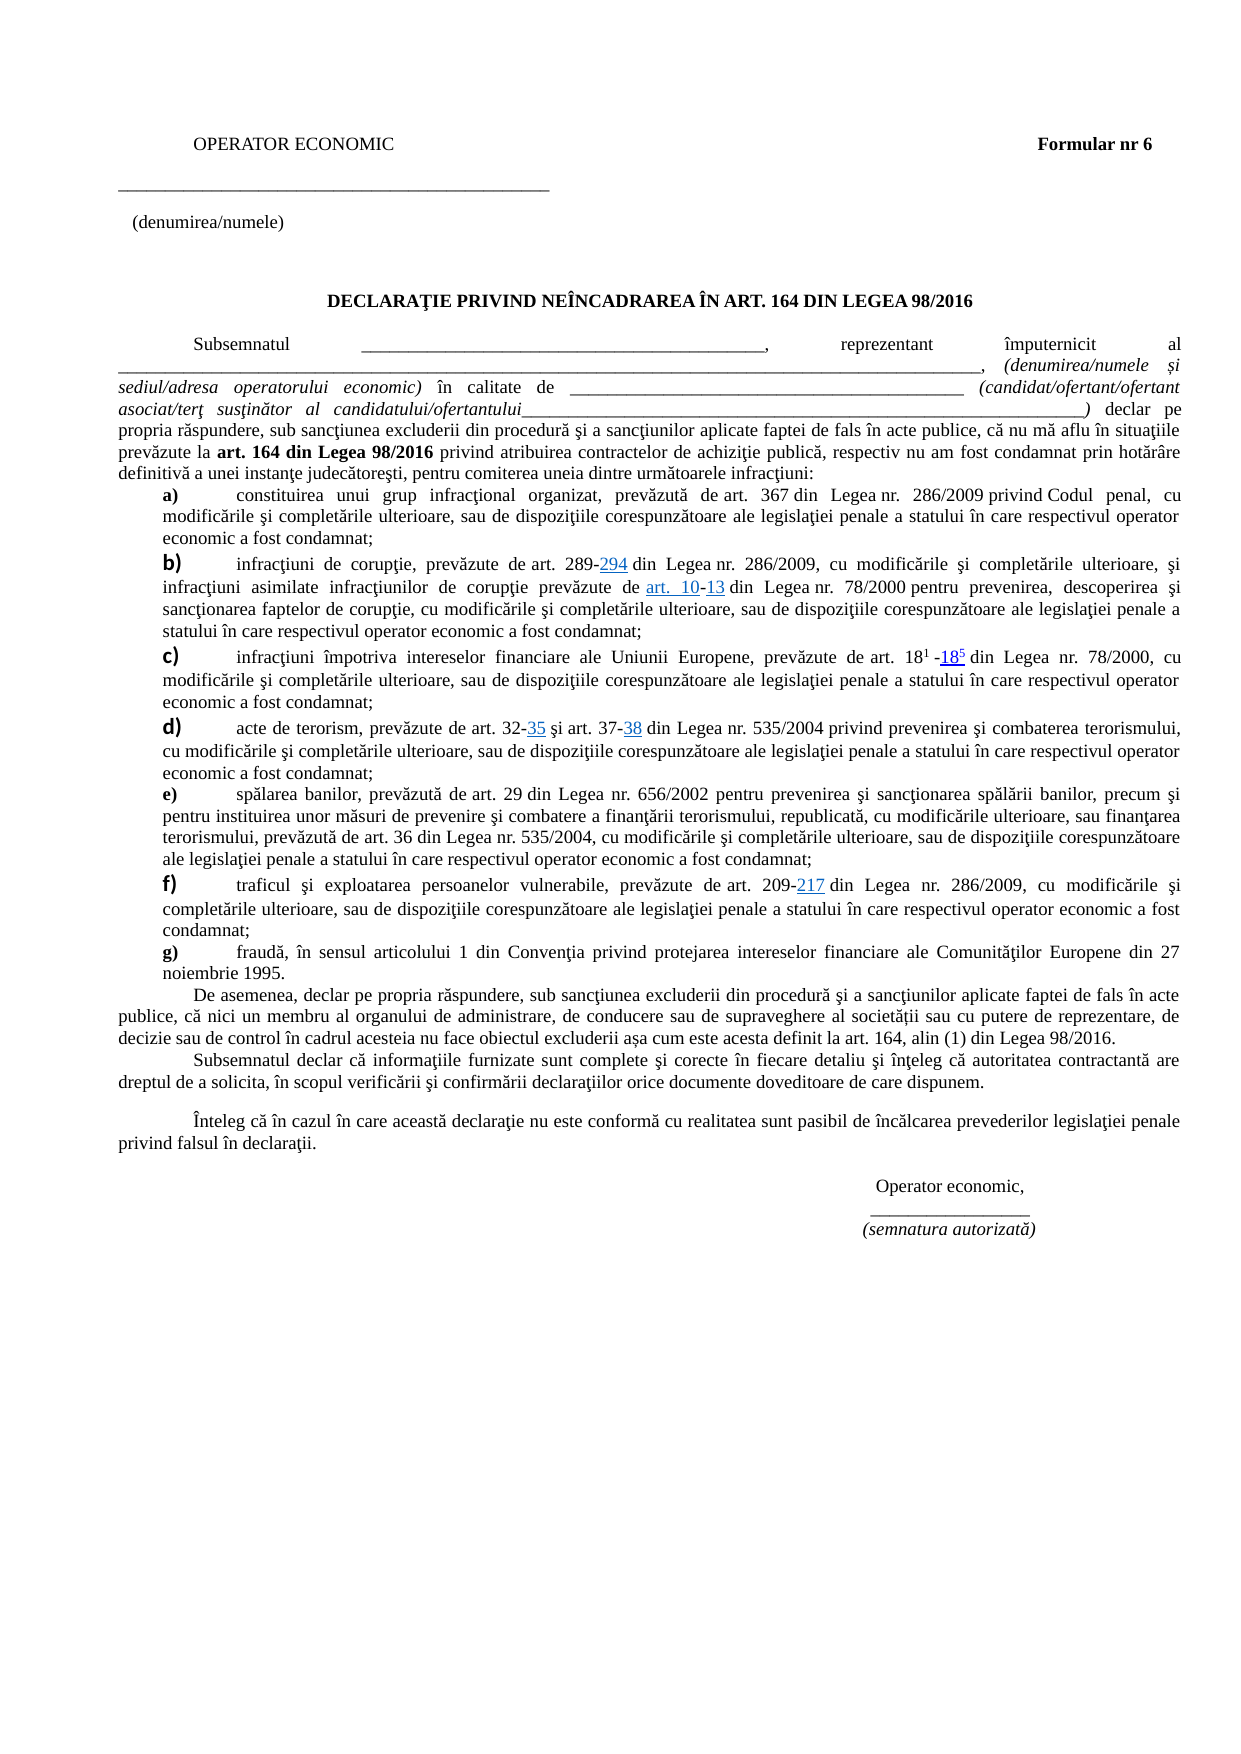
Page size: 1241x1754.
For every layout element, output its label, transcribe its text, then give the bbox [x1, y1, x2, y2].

text Operator economic, [643, 1175, 1182, 1197]
text _________________ [643, 1197, 1182, 1218]
list constituirea unui grup infracţional organizat, prevăzută de art. 367 din Legea nr. 286/2009 privind Codul penal, cu modificările şi completările ulterioare, sau de dispoziţiile corespunzătoare ale legislaţiei penale a statului în care respectivul operator economic a fost condamnat; [162, 484, 1182, 548]
text Subsemnatul ___________________________________________, reprezentant împuternicit al ____________________________________________________________________________________________, (denumirea/numele și sediul/adresa operatorului economic) în calitate de __________________________________________ (candidat/ofertant/ofertant asociat/terţ susţinător al candidatului/ofertantului____________________________________________________________) declar pe propria răspundere, sub sancţiunea excluderii din procedură şi a sancţiunilor aplicate faptei de fals în acte publice, că nu mă aflu în situaţiile prevăzute la art. 164 din Legea 98/2016 privind atribuirea contractelor de achiziţie publică, respectiv nu am fost condamnat prin hotărâre definitivă a unei instanţe judecătoreşti, pentru comiterea uneia dintre următoarele infracţiuni: [118, 333, 1182, 484]
text Înteleg că în cazul în care această declaraţie nu este conformă cu realitatea sunt pasibil de încălcarea prevederilor legislaţiei penale privind falsul în declaraţii. [118, 1110, 1182, 1153]
text (semnatura autorizată) [643, 1218, 1182, 1240]
list traficul şi exploatarea persoanelor vulnerabile, prevăzute de art. 209-217 din Legea nr. 286/2009, cu modificările şi completările ulterioare, sau de dispoziţiile corespunzătoare ale legislaţiei penale a statului în care respectivul operator economic a fost condamnat; [162, 869, 1182, 941]
text ______________________________________________ [118, 172, 1182, 193]
text OPERATOR ECONOMIC Formular nr 6 [118, 132, 1182, 154]
list infracţiuni împotriva intereselor financiare ale Uniunii Europene, prevăzute de art. 181 -185 din Legea nr. 78/2000, cu modificările şi completările ulterioare, sau de dispoziţiile corespunzătoare ale legislaţiei penale a statului în care respectivul operator economic a fost condamnat; [162, 641, 1182, 712]
list fraudă, în sensul articolului 1 din Convenţia privind protejarea intereselor financiare ale Comunităţilor Europene din 27 noiembrie 1995. [162, 941, 1182, 984]
text DECLARAŢIE PRIVIND NEÎNCADRAREA ÎN ART. 164 DIN LEGEA 98/2016 [118, 289, 1182, 311]
text De asemenea, declar pe propria răspundere, sub sancţiunea excluderii din procedură şi a sancţiunilor aplicate faptei de fals în acte publice, că nici un membru al organului de administrare, de conducere sau de supraveghere al societății sau cu putere de reprezentare, de decizie sau de control în cadrul acesteia nu face obiectul excluderii așa cum este acesta definit la art. 164, alin (1) din Legea 98/2016. [118, 984, 1182, 1048]
list acte de terorism, prevăzute de art. 32-35 şi art. 37-38 din Legea nr. 535/2004 privind prevenirea şi combaterea terorismului, cu modificările şi completările ulterioare, sau de dispoziţiile corespunzătoare ale legislaţiei penale a statului în care respectivul operator economic a fost condamnat; [162, 712, 1182, 783]
text Subsemnatul declar că informaţiile furnizate sunt complete şi corecte în fiecare detaliu şi înţeleg că autoritatea contractantă are dreptul de a solicita, în scopul verificării şi confirmării declaraţiilor orice documente doveditoare de care dispunem. [118, 1048, 1182, 1093]
text (denumirea/numele) [118, 211, 1182, 233]
list spălarea banilor, prevăzută de art. 29 din Legea nr. 656/2002 pentru prevenirea şi sancţionarea spălării banilor, precum şi pentru instituirea unor măsuri de prevenire şi combatere a finanţării terorismului, republicată, cu modificările ulterioare, sau finanţarea terorismului, prevăzută de art. 36 din Legea nr. 535/2004, cu modificările şi completările ulterioare, sau de dispoziţiile corespunzătoare ale legislaţiei penale a statului în care respectivul operator economic a fost condamnat; [162, 783, 1182, 869]
list infracţiuni de corupţie, prevăzute de art. 289-294 din Legea nr. 286/2009, cu modificările şi completările ulterioare, şi infracţiuni asimilate infracţiunilor de corupţie prevăzute de art. 10-13 din Legea nr. 78/2000 pentru prevenirea, descoperirea şi sancţionarea faptelor de corupţie, cu modificările şi completările ulterioare, sau de dispoziţiile corespunzătoare ale legislaţiei penale a statului în care respectivul operator economic a fost condamnat; [162, 548, 1182, 641]
